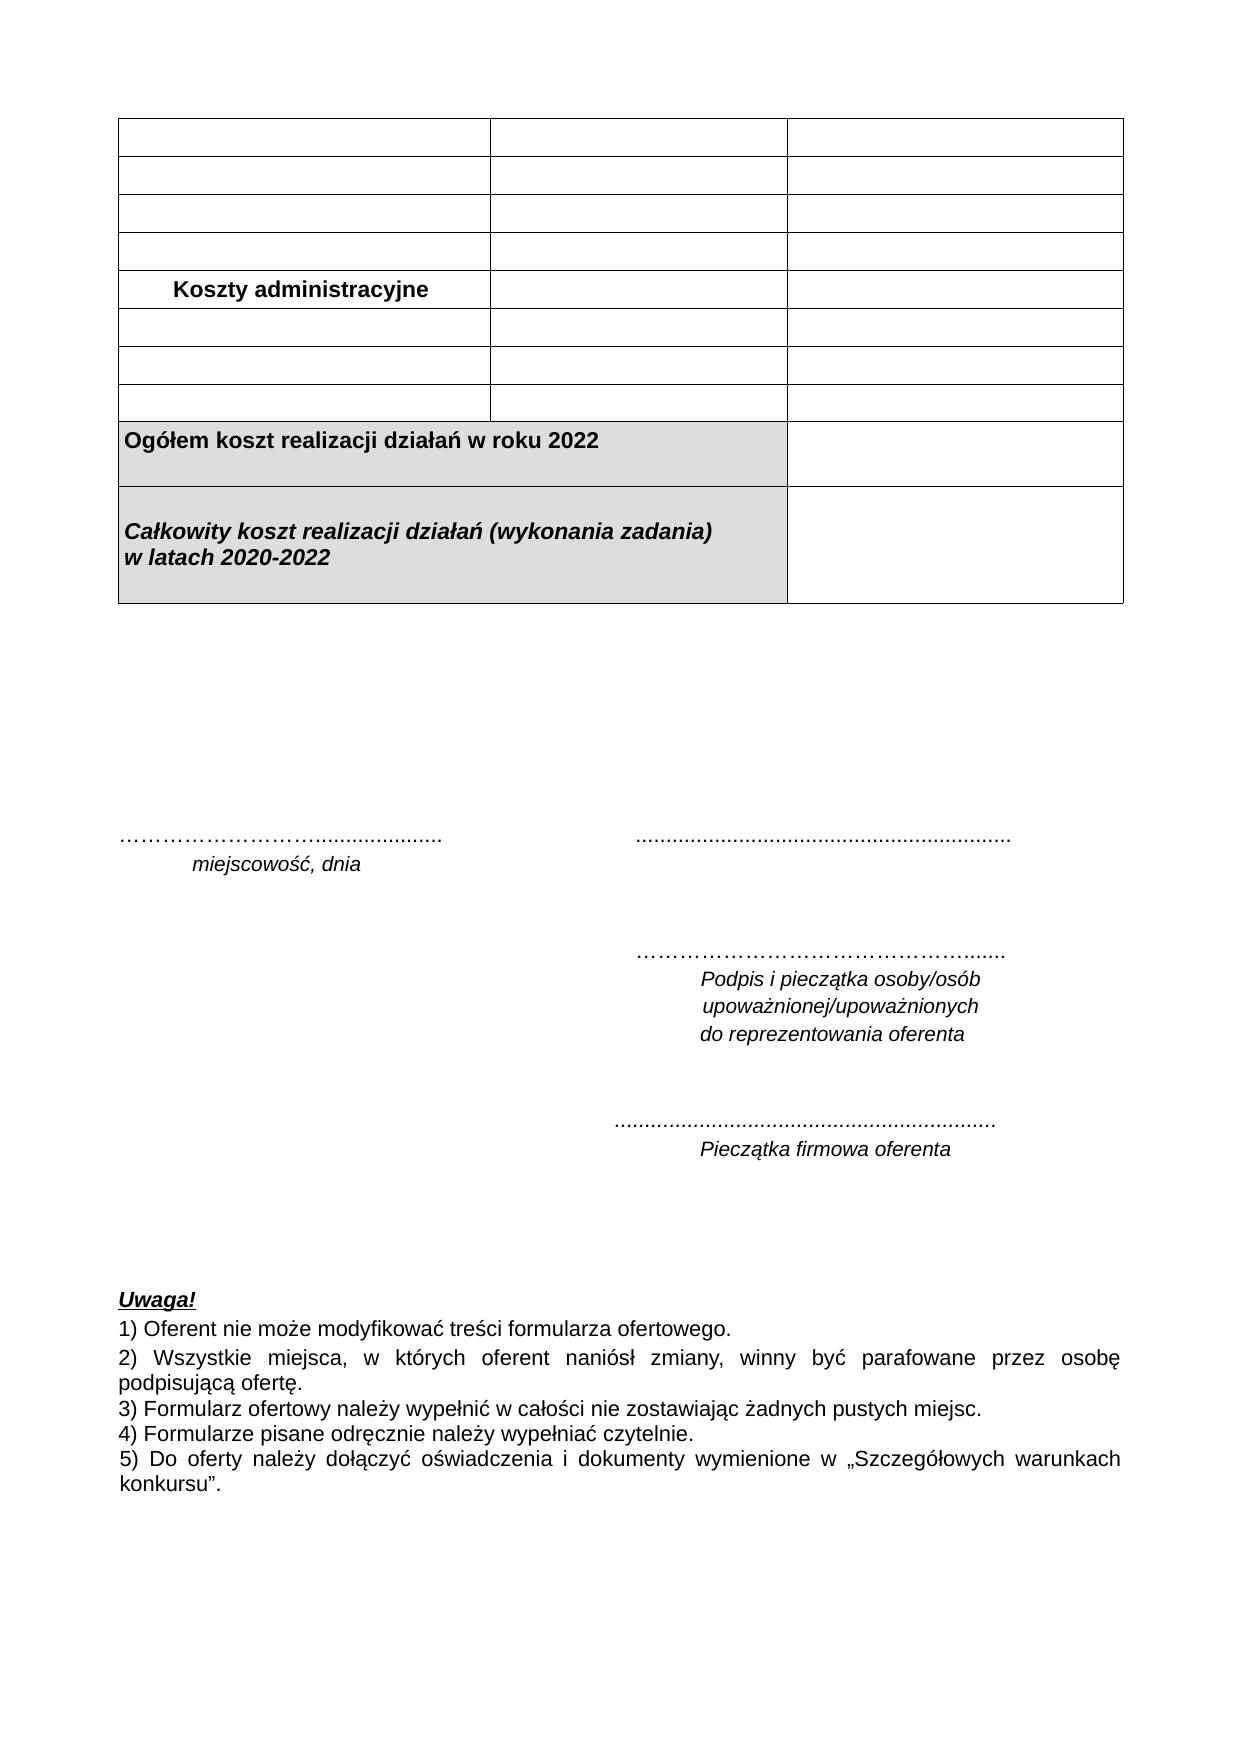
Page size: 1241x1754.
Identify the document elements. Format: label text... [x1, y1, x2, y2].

text 2) Wszystkie miejsca, w których oferent naniósł zmiany, winny być parafowane przez osobę podpisującą ofertę. [118, 1345, 1122, 1396]
table_cell [788, 385, 1123, 421]
text Podpis i pieczątka osoby/osób upoważnionej/upoważnionych [561, 967, 1122, 1018]
list 5) Do oferty należy dołączyć oświadczenia i dokumenty wymienione w „Szczegółowych warunkach konkursu”. [82, 1446, 1122, 1496]
text 4) Formularze pisane odręcznie należy wypełniać czytelnie. [118, 1421, 1122, 1446]
table_cell [119, 347, 490, 383]
table_cell [119, 309, 490, 346]
text Pieczątka firmowa oferenta [626, 1136, 1122, 1161]
table_cell [119, 157, 490, 194]
table_cell [491, 119, 787, 156]
table_cell [491, 157, 787, 194]
table_cell [119, 195, 490, 232]
table_cell [491, 385, 787, 421]
text miejscowość, dnia [118, 851, 1122, 876]
text ………………………………………....... [118, 938, 1122, 963]
table_cell [491, 233, 787, 270]
table_cell [788, 157, 1123, 194]
text ............................................................... [596, 1107, 1122, 1132]
table_cell [788, 347, 1123, 383]
text Uwaga! [118, 1287, 1122, 1312]
text ………………………..................... .............................................................. [118, 822, 1122, 847]
table_cell [119, 233, 490, 270]
table_cell [491, 309, 787, 346]
table_cell Ogółem koszt realizacji działań w roku 2022 [119, 422, 787, 486]
table_cell [788, 487, 1123, 603]
text 1) Oferent nie może modyfikować treści formularza ofertowego. [118, 1316, 1122, 1341]
text do reprezentowania oferenta [118, 1022, 1122, 1046]
table_cell [788, 309, 1123, 346]
table_cell [491, 347, 787, 383]
table_cell [491, 271, 787, 308]
table_cell [788, 119, 1123, 156]
table_cell Koszty administracyjne [119, 271, 490, 308]
table_cell [119, 385, 490, 421]
table_cell [119, 119, 490, 156]
table_cell [788, 422, 1123, 486]
table_cell [788, 271, 1123, 308]
table_cell [491, 195, 787, 232]
table_cell [788, 233, 1123, 270]
text 3) Formularz ofertowy należy wypełnić w całości nie zostawiając żadnych pustych miejsc. [118, 1396, 1122, 1421]
table_cell Całkowity koszt realizacji działań (wykonania zadania) w latach 2020-2022 [119, 487, 787, 603]
table_cell [788, 195, 1123, 232]
